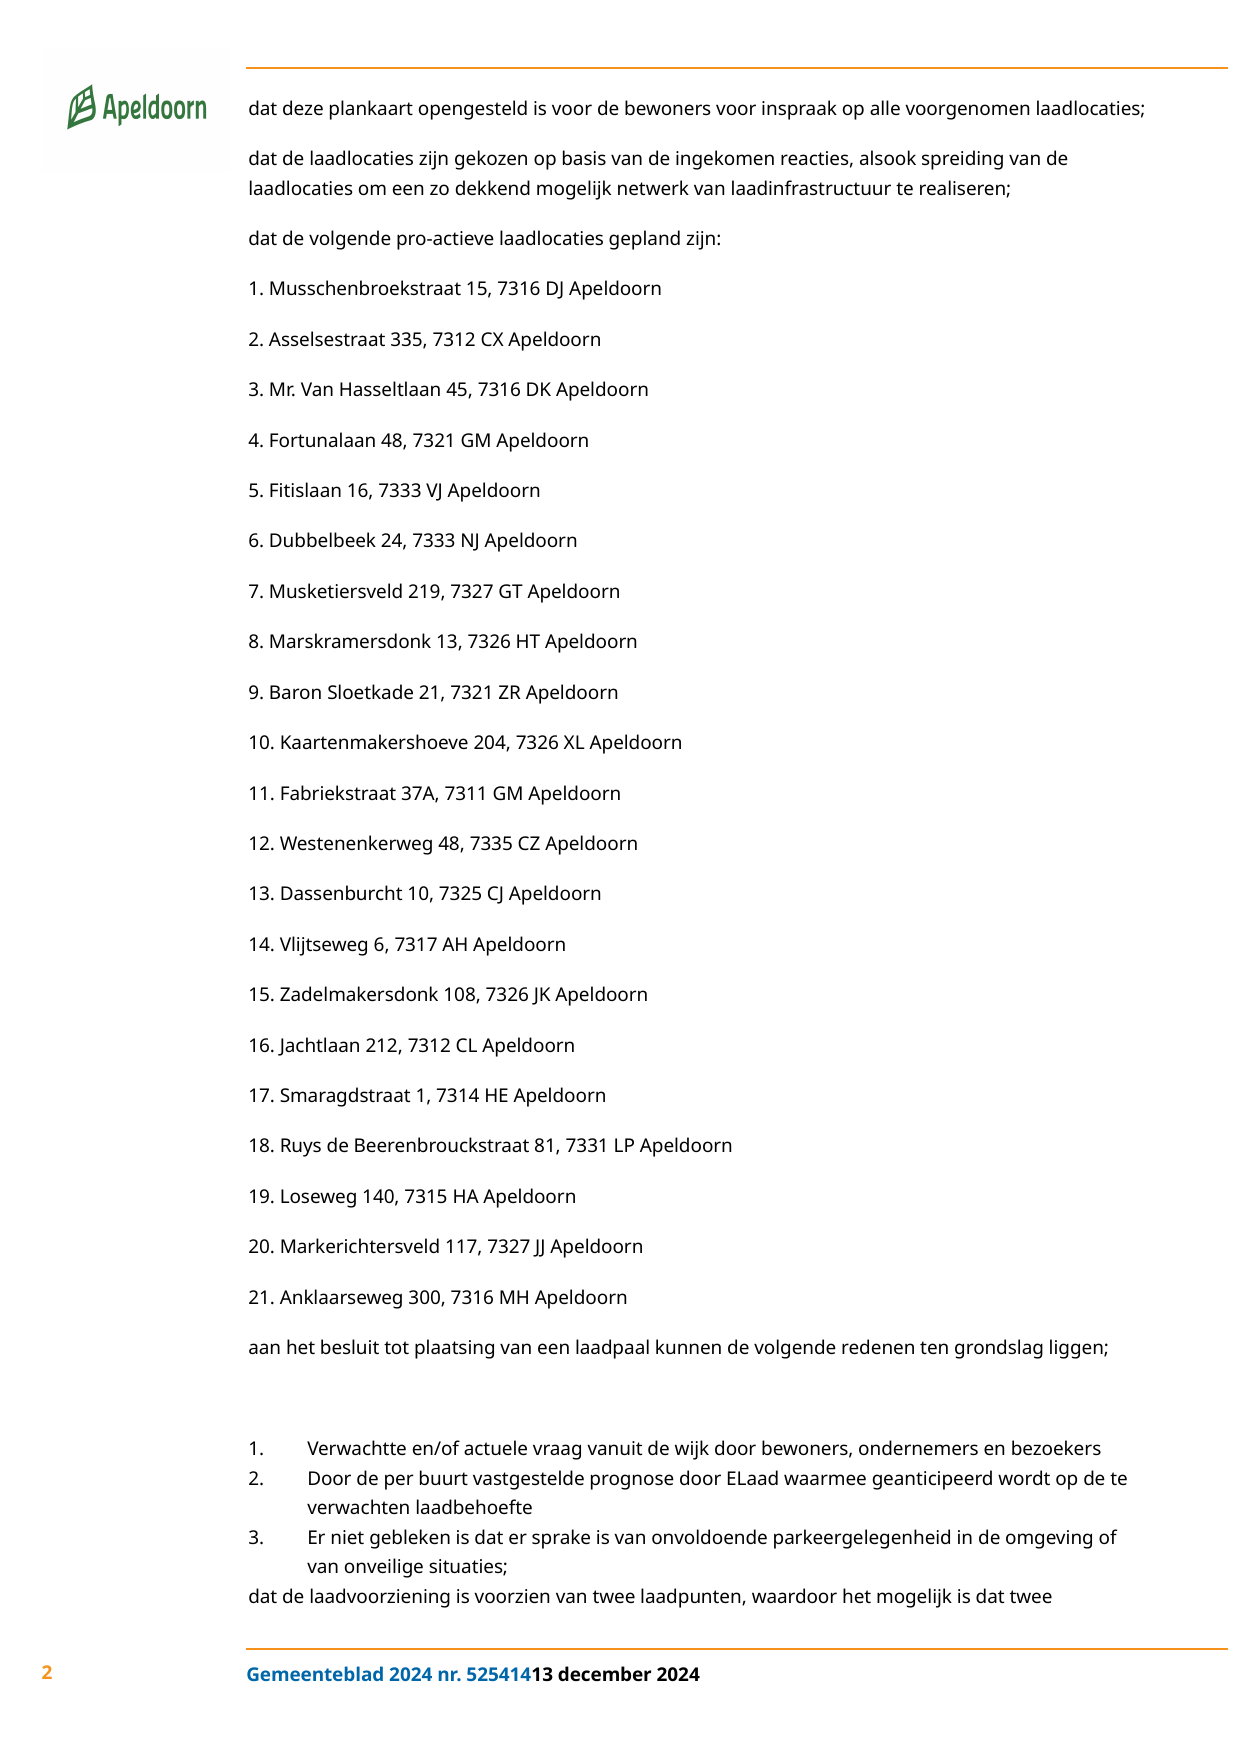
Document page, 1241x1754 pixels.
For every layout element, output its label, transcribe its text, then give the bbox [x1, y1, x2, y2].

picture [41, 47, 231, 172]
text 20. Markerichtersveld 117, 7327 JJ Apeldoorn [248, 1233, 1152, 1259]
text 21. Anklaarseweg 300, 7316 MH Apeldoorn [248, 1284, 1152, 1310]
text 17. Smaragdstraat 1, 7314 HE Apeldoorn [248, 1082, 1152, 1108]
text dat de laadvoorziening is voorzien van twee laadpunten, waardoor het mogelijk is dat twee [248, 1583, 1152, 1609]
text 4. Fortunalaan 48, 7321 GM Apeldoorn [248, 427, 1152, 453]
text 15. Zadelmakersdonk 108, 7326 JK Apeldoorn [248, 981, 1152, 1007]
text 16. Jachtlaan 212, 7312 CL Apeldoorn [248, 1032, 1152, 1058]
text 7. Musketiersveld 219, 7327 GT Apeldoorn [248, 578, 1152, 604]
text dat de laadlocaties zijn gekozen op basis van de ingekomen reacties, alsook spreiding van de laadlocaties om een zo dekkend mogelijk netwerk van laadinfrastructuur te realiseren; [248, 145, 1152, 201]
text 5. Fitislaan 16, 7333 VJ Apeldoorn [248, 477, 1152, 503]
text 14. Vlijtseweg 6, 7317 AH Apeldoorn [248, 931, 1152, 957]
text 9. Baron Sloetkade 21, 7321 ZR Apeldoorn [248, 679, 1152, 705]
list Verwachtte en/of actuele vraag vanuit de wijk door bewoners, ondernemers en bezoekers [248, 1435, 1152, 1461]
text dat deze plankaart opengesteld is voor de bewoners voor inspraak op alle voorgenomen laadlocaties; [248, 95, 1152, 121]
text 6. Dubbelbeek 24, 7333 NJ Apeldoorn [248, 528, 1152, 553]
text 3. Mr. Van Hasseltlaan 45, 7316 DK Apeldoorn [248, 376, 1152, 402]
text 2. Asselsestraat 335, 7312 CX Apeldoorn [248, 326, 1152, 352]
text dat de volgende pro-actieve laadlocaties gepland zijn: [248, 225, 1152, 251]
text 1. Musschenbroekstraat 15, 7316 DJ Apeldoorn [248, 276, 1152, 301]
list Er niet gebleken is dat er sprake is van onvoldoende parkeergelegenheid in de omgeving of van onveilige situaties; [248, 1524, 1152, 1579]
text 12. Westenenkerweg 48, 7335 CZ Apeldoorn [248, 830, 1152, 856]
text 18. Ruys de Beerenbrouckstraat 81, 7331 LP Apeldoorn [248, 1133, 1152, 1158]
list Door de per buurt vastgestelde prognose door ELaad waarmee geanticipeerd wordt op de te verwachten laadbehoefte [248, 1465, 1152, 1520]
text 11. Fabriekstraat 37A, 7311 GM Apeldoorn [248, 780, 1152, 806]
text 19. Loseweg 140, 7315 HA Apeldoorn [248, 1183, 1152, 1209]
text 8. Marskramersdonk 13, 7326 HT Apeldoorn [248, 628, 1152, 654]
text 10. Kaartenmakershoeve 204, 7326 XL Apeldoorn [248, 729, 1152, 755]
text aan het besluit tot plaatsing van een laadpaal kunnen de volgende redenen ten grondslag liggen; [248, 1334, 1152, 1360]
text 13. Dassenburcht 10, 7325 CJ Apeldoorn [248, 881, 1152, 906]
